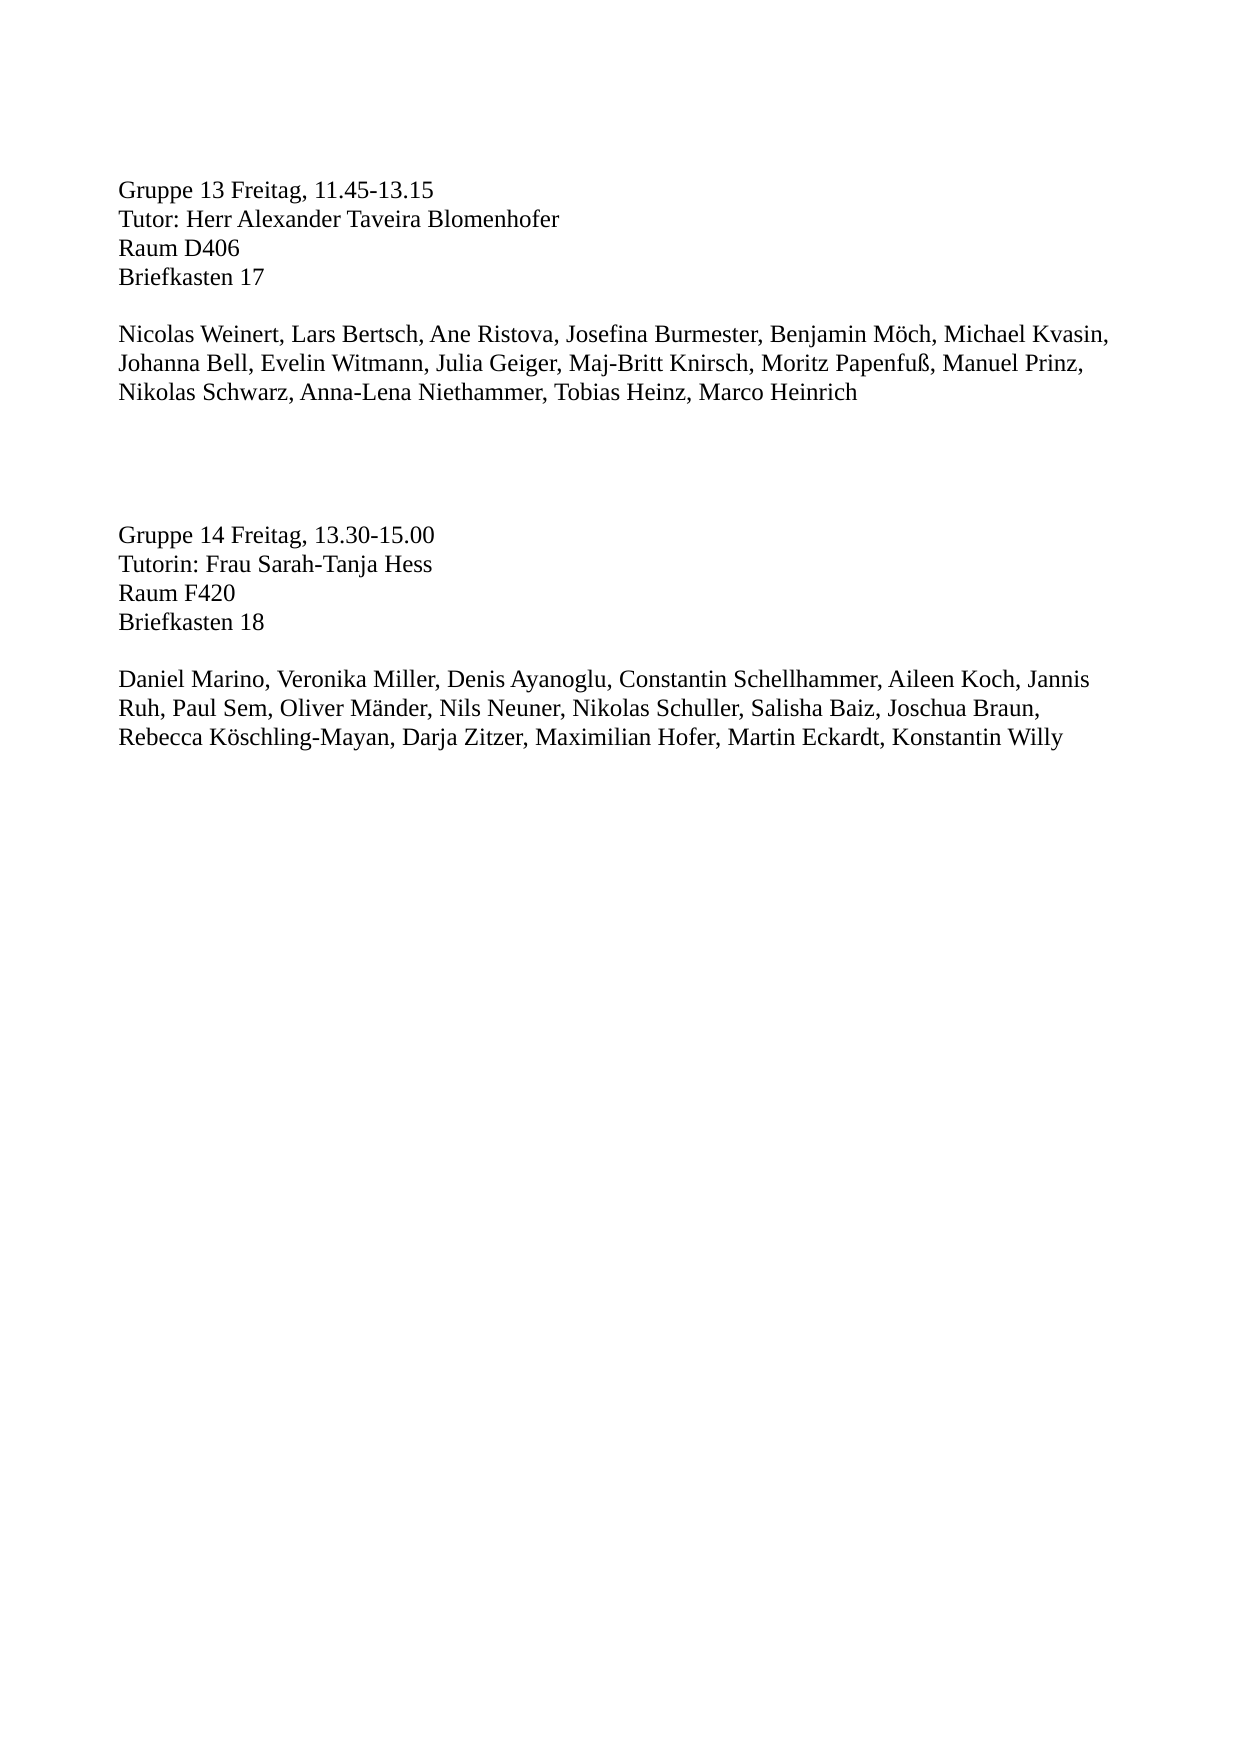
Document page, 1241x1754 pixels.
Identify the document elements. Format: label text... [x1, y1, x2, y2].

text Briefkasten 17 [118, 262, 1122, 291]
text Raum F420 [118, 578, 1122, 607]
text Gruppe 13 Freitag, 11.45-13.15 [118, 176, 1122, 204]
text Tutorin: Frau Sarah-Tanja Hess [118, 549, 1122, 578]
text Nicolas Weinert, Lars Bertsch, Ane Ristova, Josefina Burmester, Benjamin Möch, Michael Kvasin, Johanna Bell, Evelin Witmann, Julia Geiger, Maj-Britt Knirsch, Moritz Papenfuß, Manuel Prinz, Nikolas Schwarz, Anna-Lena Niethammer, Tobias Heinz, Marco Heinrich [118, 319, 1122, 406]
text Tutor: Herr Alexander Taveira Blomenhofer [118, 204, 1122, 233]
text Gruppe 14 Freitag, 13.30-15.00 [118, 521, 1122, 549]
text Daniel Marino, Veronika Miller, Denis Ayanoglu, Constantin Schellhammer, Aileen Koch, Jannis Ruh, Paul Sem, Oliver Mänder, Nils Neuner, Nikolas Schuller, Salisha Baiz, Joschua Braun, Rebecca Köschling-Mayan, Darja Zitzer, Maximilian Hofer, Martin Eckardt, Konstantin Willy [118, 664, 1122, 751]
text Briefkasten 18 [118, 607, 1122, 636]
text Raum D406 [118, 233, 1122, 262]
